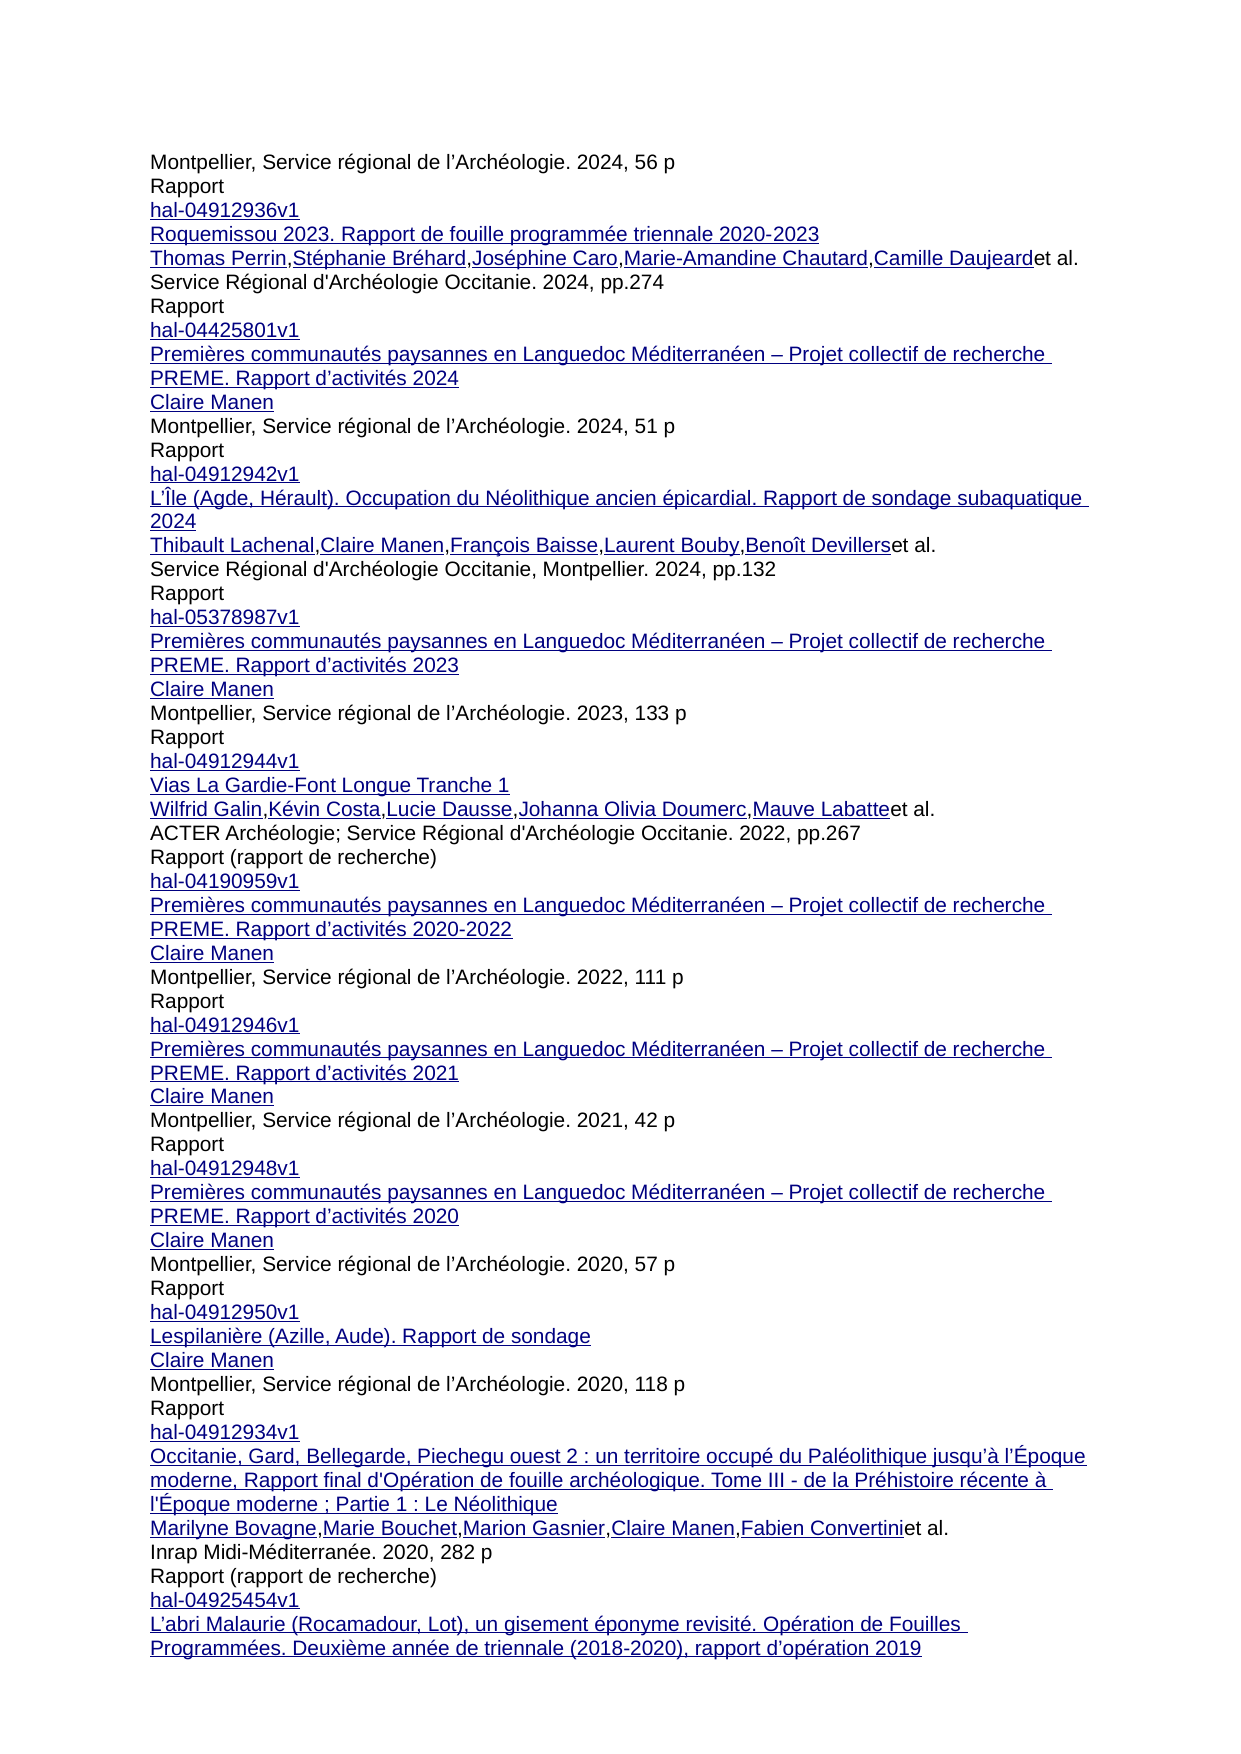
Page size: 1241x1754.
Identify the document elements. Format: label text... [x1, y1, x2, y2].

table_cell Premières communautés paysannes en Languedoc Méditerranéen – Projet collectif de recherche PREME. Rapport d’activités 2020 Claire Manen Montpellier, Service régional de l’Archéologie. 2020, 57 p Rapport hal-04912950v1 [150, 1180, 1090, 1324]
table_cell Roquemissou 2023. Rapport de fouille programmée triennale 2020-­2023 Thomas Perrin,Stéphanie Bréhard,Joséphine Caro,Marie-Amandine Chautard,Camille Daujeardet al. Service Régional d'Archéologie Occitanie. 2024, pp.274 Rapport hal-04425801v1 [150, 222, 1090, 342]
table_header La Resclauze (Gabian, Hérault). Rapport de sondage par forage Claire Manen Montpellier, Service régional de l’Archéologie. 2024, 56 p Rapport hal-04912936v1 [150, 150, 1090, 222]
table_cell L’Île (Agde, Hérault). Occupation du Néolithique ancien épicardial. Rapport de sondage subaquatique 2024 Thibault Lachenal,Claire Manen,François Baisse,Laurent Bouby,Benoît Devillerset al. Service Régional d'Archéologie Occitanie, Montpellier. 2024, pp.132 Rapport hal-05378987v1 [150, 485, 1090, 629]
table_cell Vias La Gardie-Font Longue Tranche 1 Wilfrid Galin,Kévin Costa,Lucie Dausse,Johanna Olivia Doumerc,Mauve Labatteet al. ACTER Archéologie; Service Régional d'Archéologie Occitanie. 2022, pp.267 Rapport (rapport de recherche) hal-04190959v1 [150, 773, 1090, 893]
table_cell Premières communautés paysannes en Languedoc Méditerranéen – Projet collectif de recherche PREME. Rapport d’activités 2020-2022 Claire Manen Montpellier, Service régional de l’Archéologie. 2022, 111 p Rapport hal-04912946v1 [150, 893, 1090, 1036]
table_cell Premières communautés paysannes en Languedoc Méditerranéen – Projet collectif de recherche PREME. Rapport d’activités 2024 Claire Manen Montpellier, Service régional de l’Archéologie. 2024, 51 p Rapport hal-04912942v1 [150, 342, 1090, 485]
table_cell Premières communautés paysannes en Languedoc Méditerranéen – Projet collectif de recherche PREME. Rapport d’activités 2021 Claire Manen Montpellier, Service régional de l’Archéologie. 2021, 42 p Rapport hal-04912948v1 [150, 1036, 1090, 1180]
table_cell Lespilanière (Azille, Aude). Rapport de sondage Claire Manen Montpellier, Service régional de l’Archéologie. 2020, 118 p Rapport hal-04912934v1 [150, 1324, 1090, 1444]
table_cell Premières communautés paysannes en Languedoc Méditerranéen – Projet collectif de recherche PREME. Rapport d’activités 2023 Claire Manen Montpellier, Service régional de l’Archéologie. 2023, 133 p Rapport hal-04912944v1 [150, 629, 1090, 773]
table_cell Occitanie, Gard, Bellegarde, Piechegu ouest 2 : un territoire occupé du Paléolithique jusqu’à l’Époque moderne, Rapport final d'Opération de fouille archéologique. Tome III - de la Préhistoire récente à l'Époque moderne ; Partie 1 : Le Néolithique Marilyne Bovagne,Marie Bouchet,Marion Gasnier,Claire Manen,Fabien Convertiniet al. Inrap Midi-Méditerranée. 2020, 282 p Rapport (rapport de recherche) hal-04925454v1 [150, 1444, 1090, 1611]
table_cell L’abri Malaurie (Rocamadour, Lot), un gisement éponyme revisité. Opération de Fouilles Programmées. Deuxième année de triennale (2018-2020), rapport d’opération 2019 [150, 1611, 1090, 1659]
